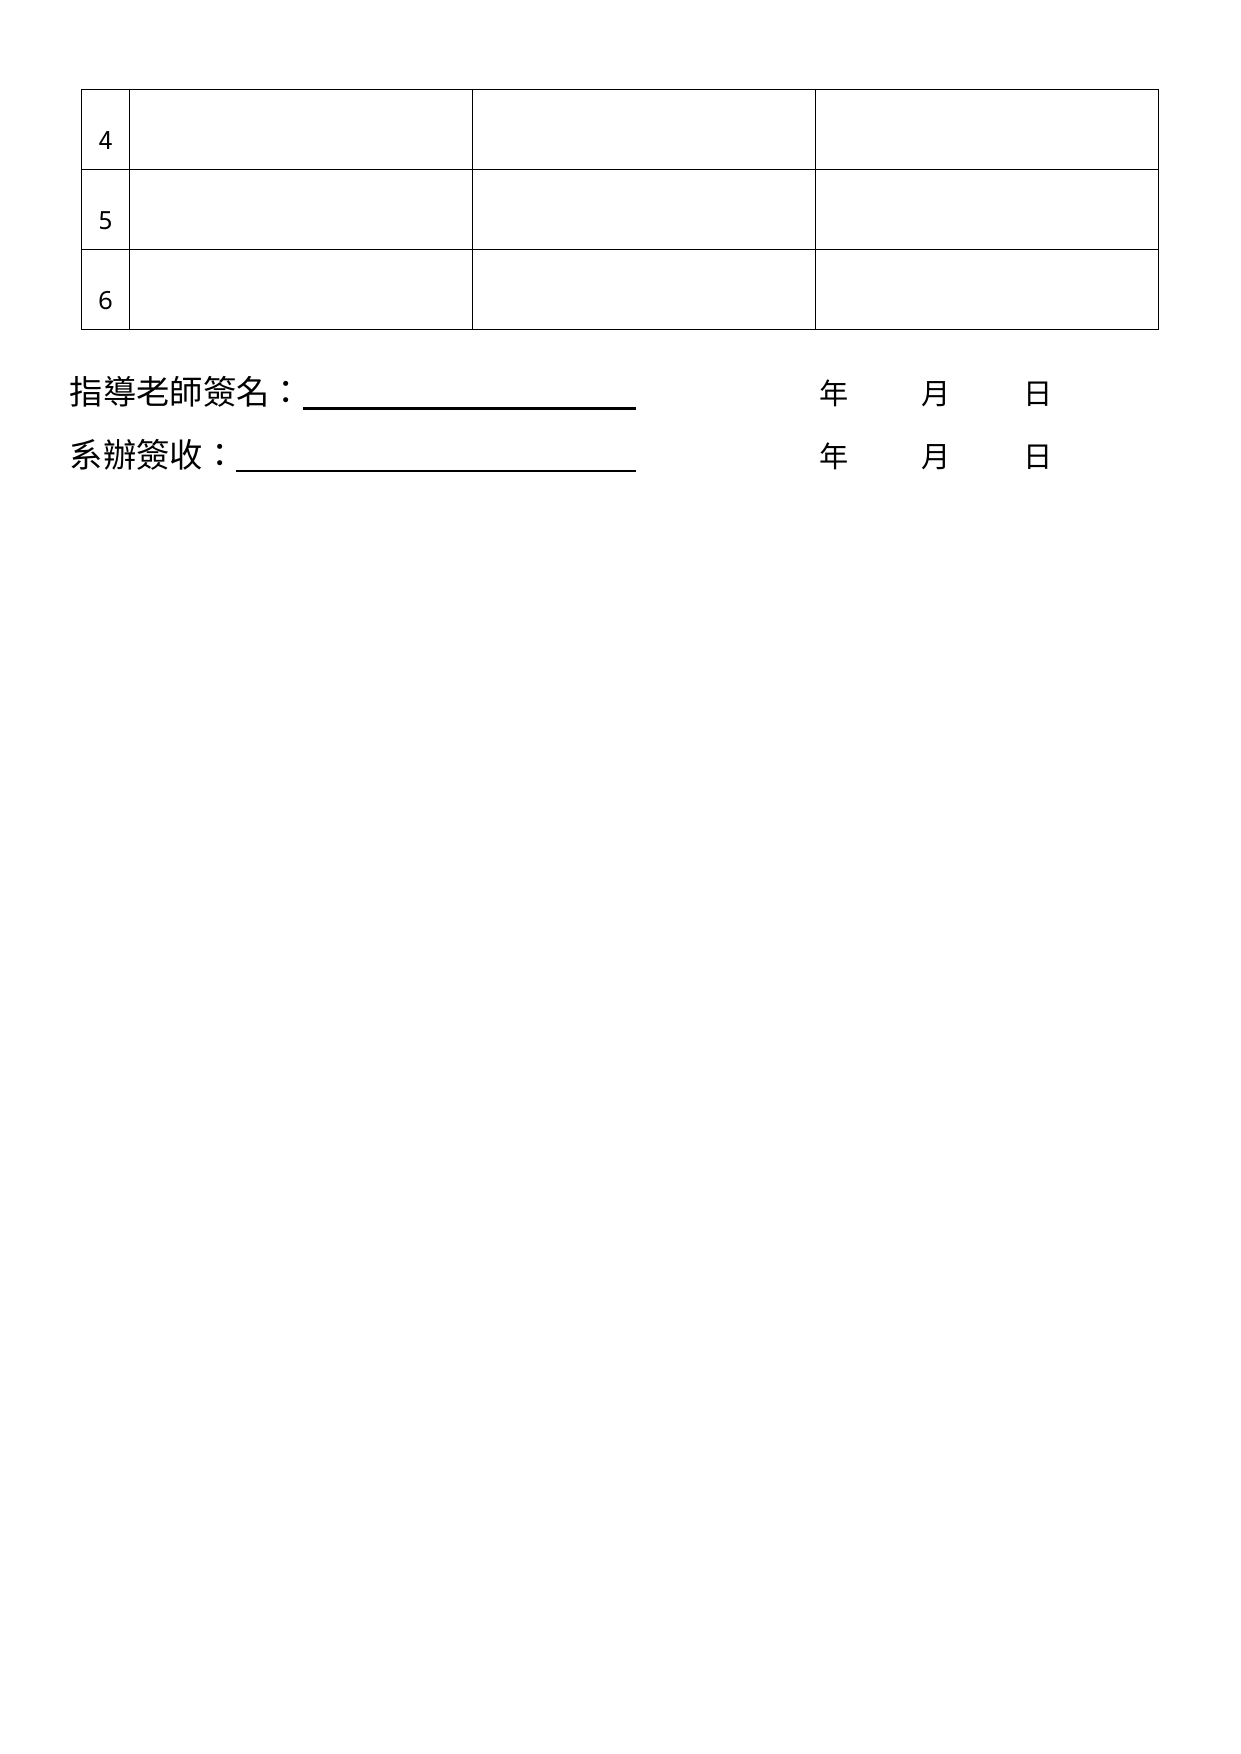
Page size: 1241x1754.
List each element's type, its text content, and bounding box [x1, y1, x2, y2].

table_cell [130, 170, 472, 249]
text 系辦簽收： 年 月 日 [69, 411, 1162, 474]
table_cell [130, 90, 472, 169]
table_cell [130, 250, 472, 329]
table_cell 4 [82, 90, 129, 169]
table_cell [473, 90, 815, 169]
table_cell [473, 170, 815, 249]
text 指導老師簽名： 年 月 日 [69, 349, 1177, 411]
table_cell 5 [82, 170, 129, 249]
table_cell [816, 170, 1158, 249]
table_cell [816, 250, 1158, 329]
table_cell 6 [82, 250, 129, 329]
table_cell [816, 90, 1158, 169]
table_cell [473, 250, 815, 329]
